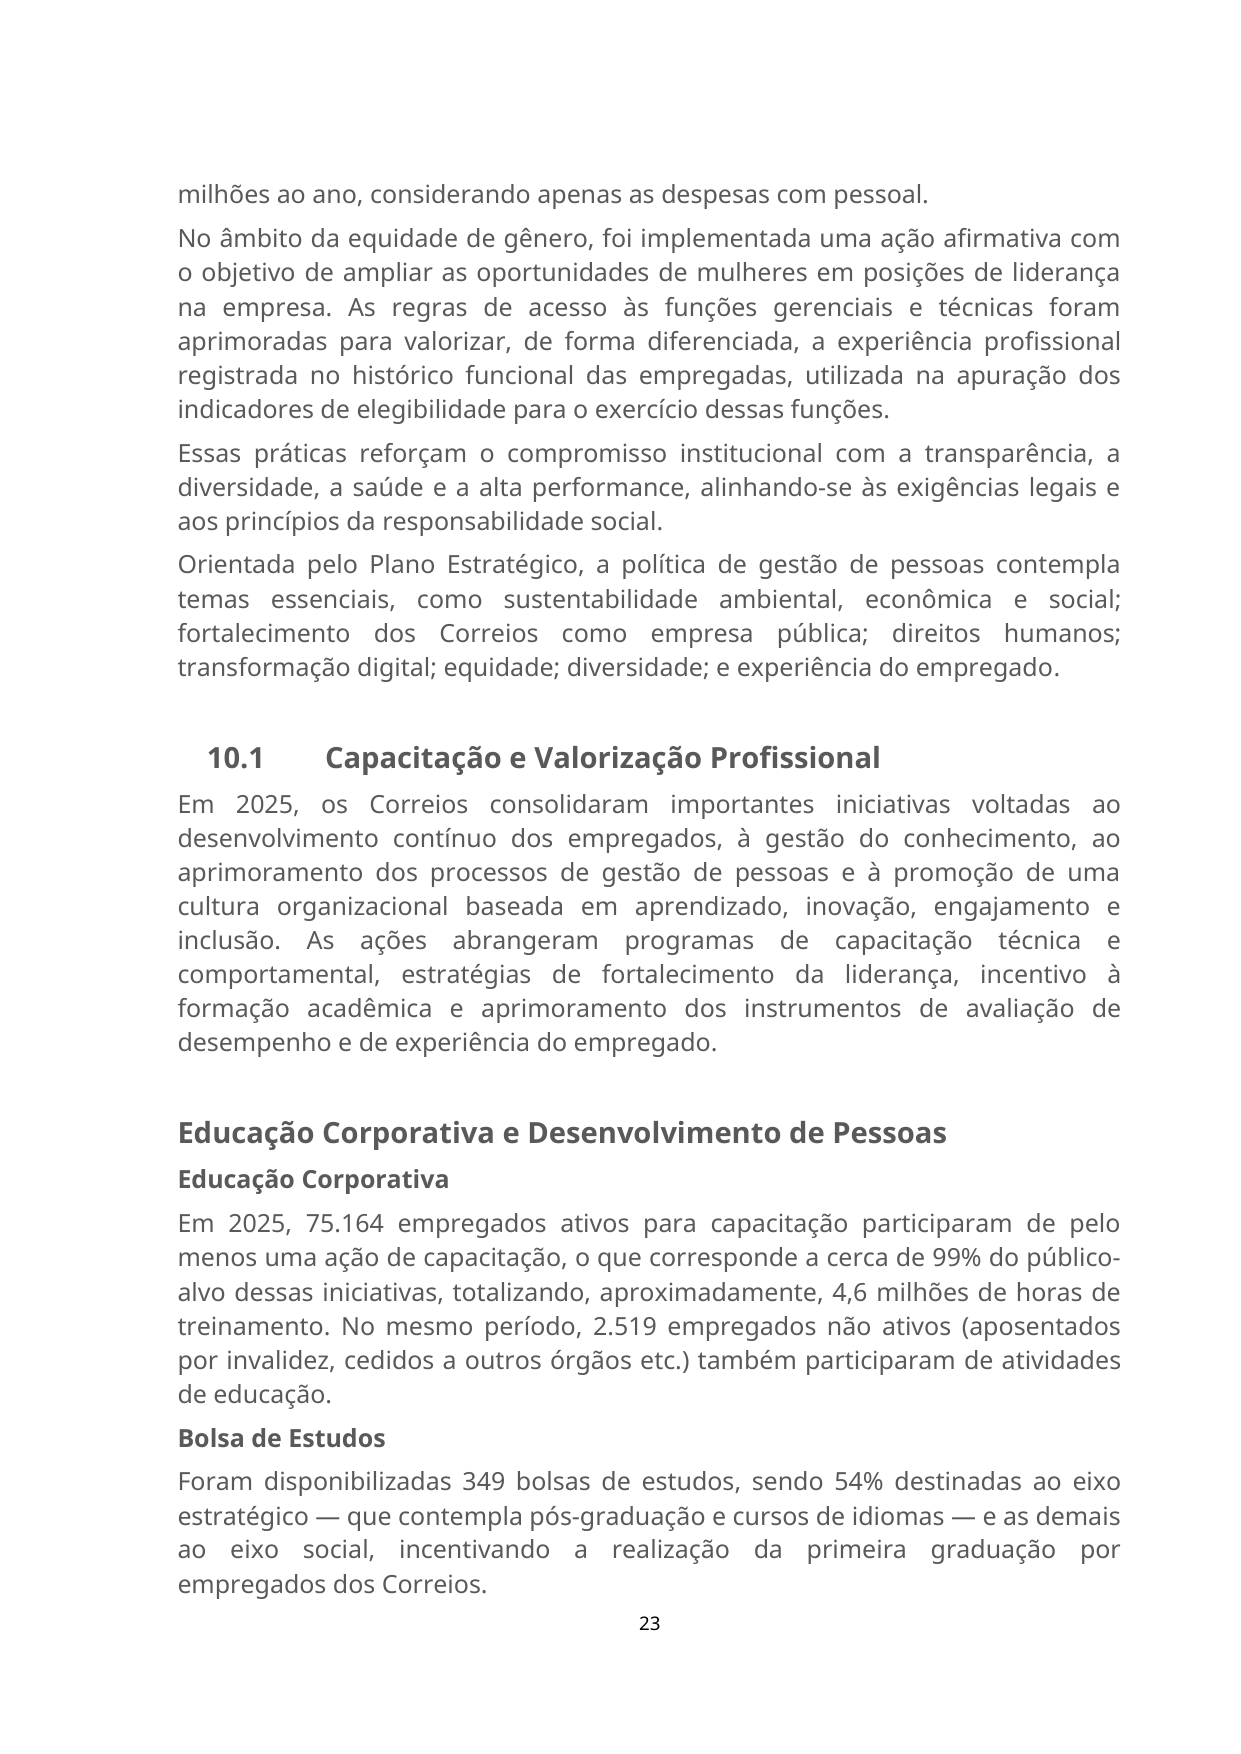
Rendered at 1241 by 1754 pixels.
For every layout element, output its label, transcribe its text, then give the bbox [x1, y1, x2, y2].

subtitle Educação Corporativa [177, 1162, 1122, 1196]
subtitle Bolsa de Estudos [177, 1420, 1122, 1454]
subtitle Foram disponibilizadas 349 bolsas de estudos, sendo 54% destinadas ao eixo estratégico — que contempla pós-graduação e cursos de idiomas — e as demais ao eixo social, incentivando a realização da primeira graduação por empregados dos Correios. [177, 1464, 1122, 1600]
list Orientada pelo Plano Estratégico, a política de gestão de pessoas contempla temas essenciais, como sustentabilidade ambiental, econômica e social; fortalecimento dos Correios como empresa pública; direitos humanos; transformação digital; equidade; diversidade; e experiência do empregado. [177, 547, 1122, 683]
subtitle Em 2025, 75.164 empregados ativos para capacitação participaram de pelo menos uma ação de capacitação, o que corresponde a cerca de 99% do público-alvo dessas iniciativas, totalizando, aproximadamente, 4,6 milhões de horas de treinamento. No mesmo período, 2.519 empregados não ativos (aposentados por invalidez, cedidos a outros órgãos etc.) também participaram de atividades de educação. [177, 1206, 1122, 1410]
subtitle Educação Corporativa e Desenvolvimento de Pessoas [177, 1113, 1122, 1152]
list No âmbito da equidade de gênero, foi implementada uma ação afirmativa com o objetivo de ampliar as oportunidades de mulheres em posições de liderança na empresa. As regras de acesso às funções gerenciais e técnicas foram aprimoradas para valorizar, de forma diferenciada, a experiência profissional registrada no histórico funcional das empregadas, utilizada na apuração dos indicadores de elegibilidade para o exercício dessas funções. [177, 221, 1122, 425]
list Essas práticas reforçam o compromisso institucional com a transparência, a diversidade, a saúde e a alta performance, alinhando-se às exigências legais e aos princípios da responsabilidade social. [177, 435, 1122, 537]
text Em 2025, os Correios consolidaram importantes iniciativas voltadas ao desenvolvimento contínuo dos empregados, à gestão do conhecimento, ao aprimoramento dos processos de gestão de pessoas e à promoção de uma cultura organizacional baseada em aprendizado, inovação, engajamento e inclusão. As ações abrangeram programas de capacitação técnica e comportamental, estratégias de fortalecimento da liderança, incentivo à formação acadêmica e aprimoramento dos instrumentos de avaliação de desempenho e de experiência do empregado. [177, 787, 1122, 1059]
list Capacitação e Valorização Profissional [207, 737, 1122, 777]
list milhões ao ano, considerando apenas as despesas com pessoal. [177, 177, 1122, 211]
